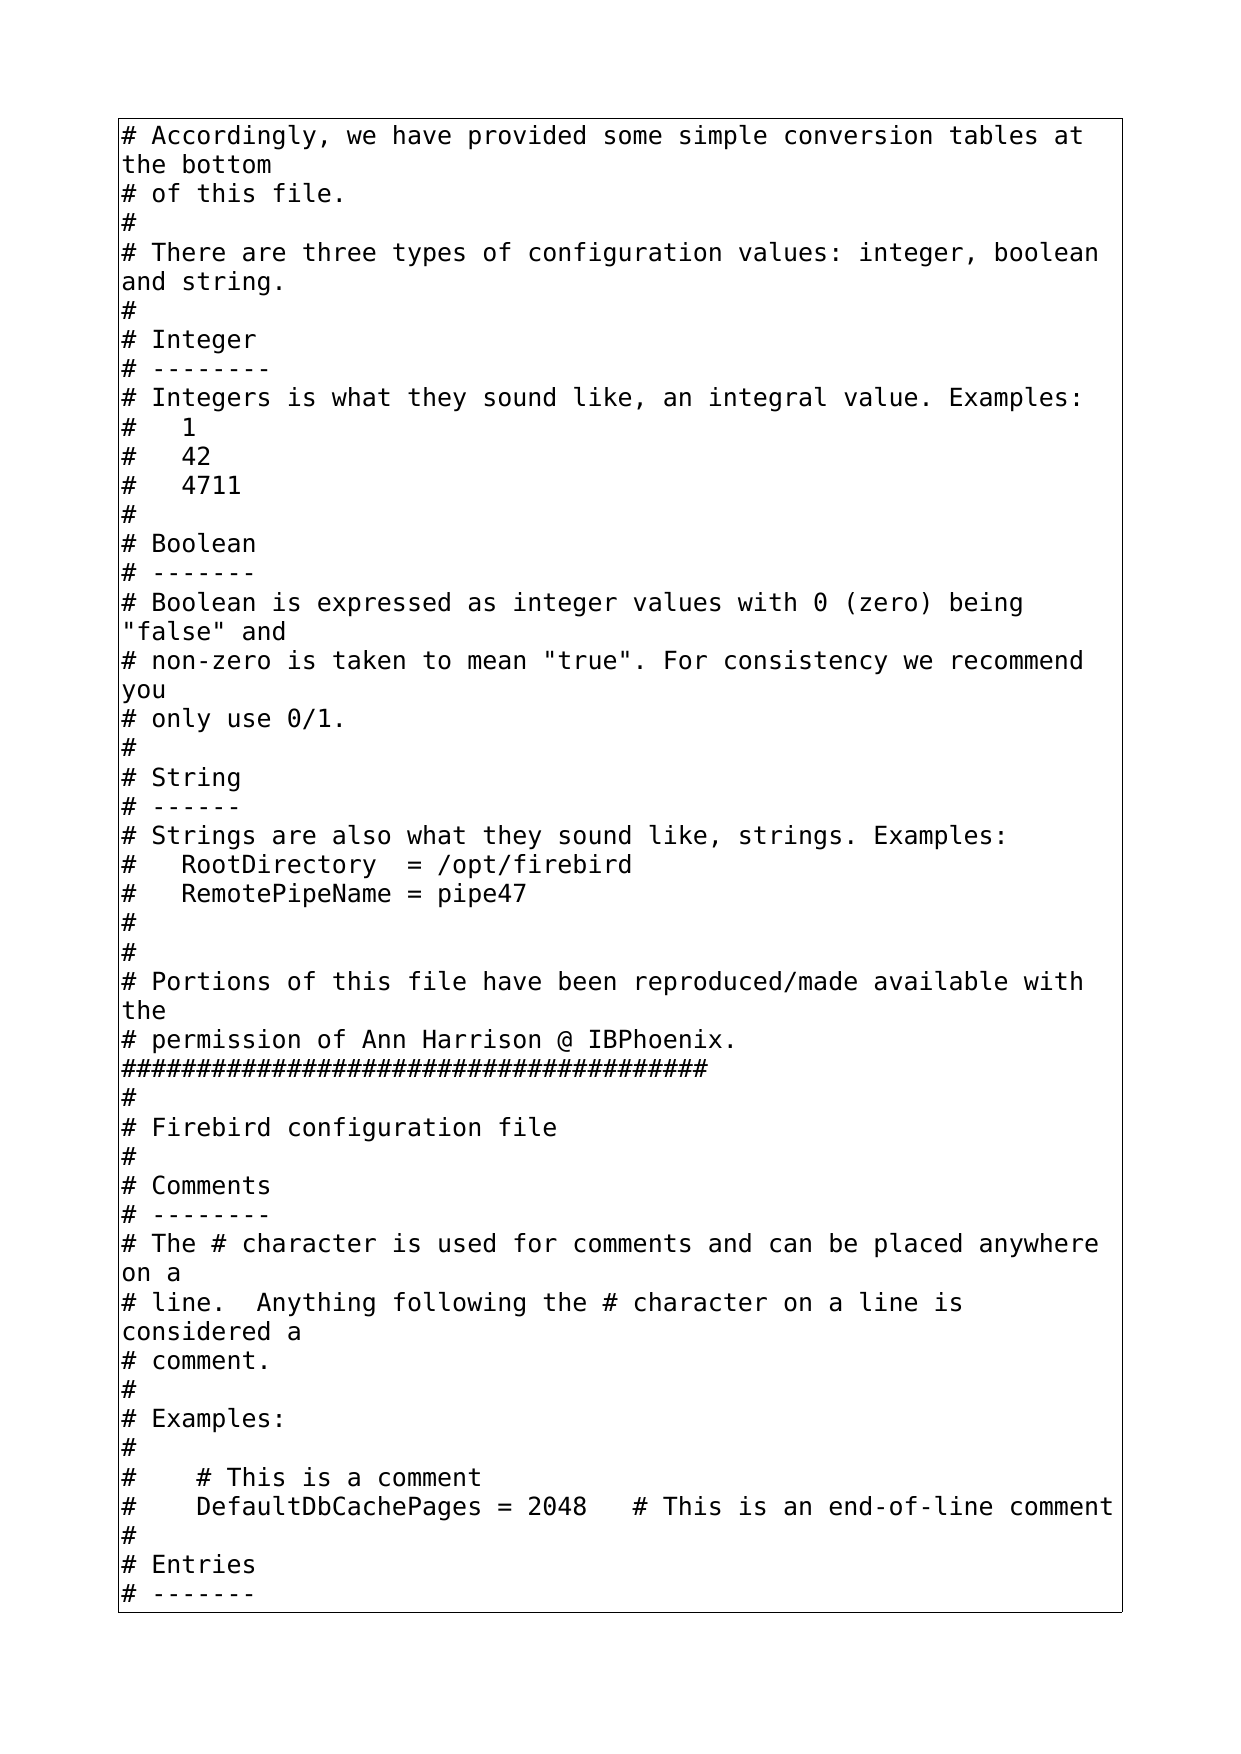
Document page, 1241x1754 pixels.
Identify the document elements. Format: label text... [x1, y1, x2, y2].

table_header # Accordingly, we have provided some simple conversion tables at the bottom # of this file. # # There are three types of configuration values: integer, boolean and string. # # Integer # -------- # Integers is what they sound like, an integral value. Examples: # 1 # 42 # 4711 # # Boolean # ------- # Boolean is expressed as integer values with 0 (zero) being "false" and # non-zero is taken to mean "true". For consistency we recommend you # only use 0/1. # # String # ------ # Strings are also what they sound like, strings. Examples: # RootDirectory = /opt/firebird # RemotePipeName = pipe47 # # # Portions of this file have been reproduced/made available with the # permission of Ann Harrison @ IBPhoenix. ####################################### # # Firebird configuration file # # Comments # -------- # The # character is used for comments and can be placed anywhere on a # line. Anything following the # character on a line is considered a # comment. # # Examples: # # # This is a comment # DefaultDbCachePages = 2048 # This is an end-of-line comment # # Entries # [119, 119, 1122, 1612]
